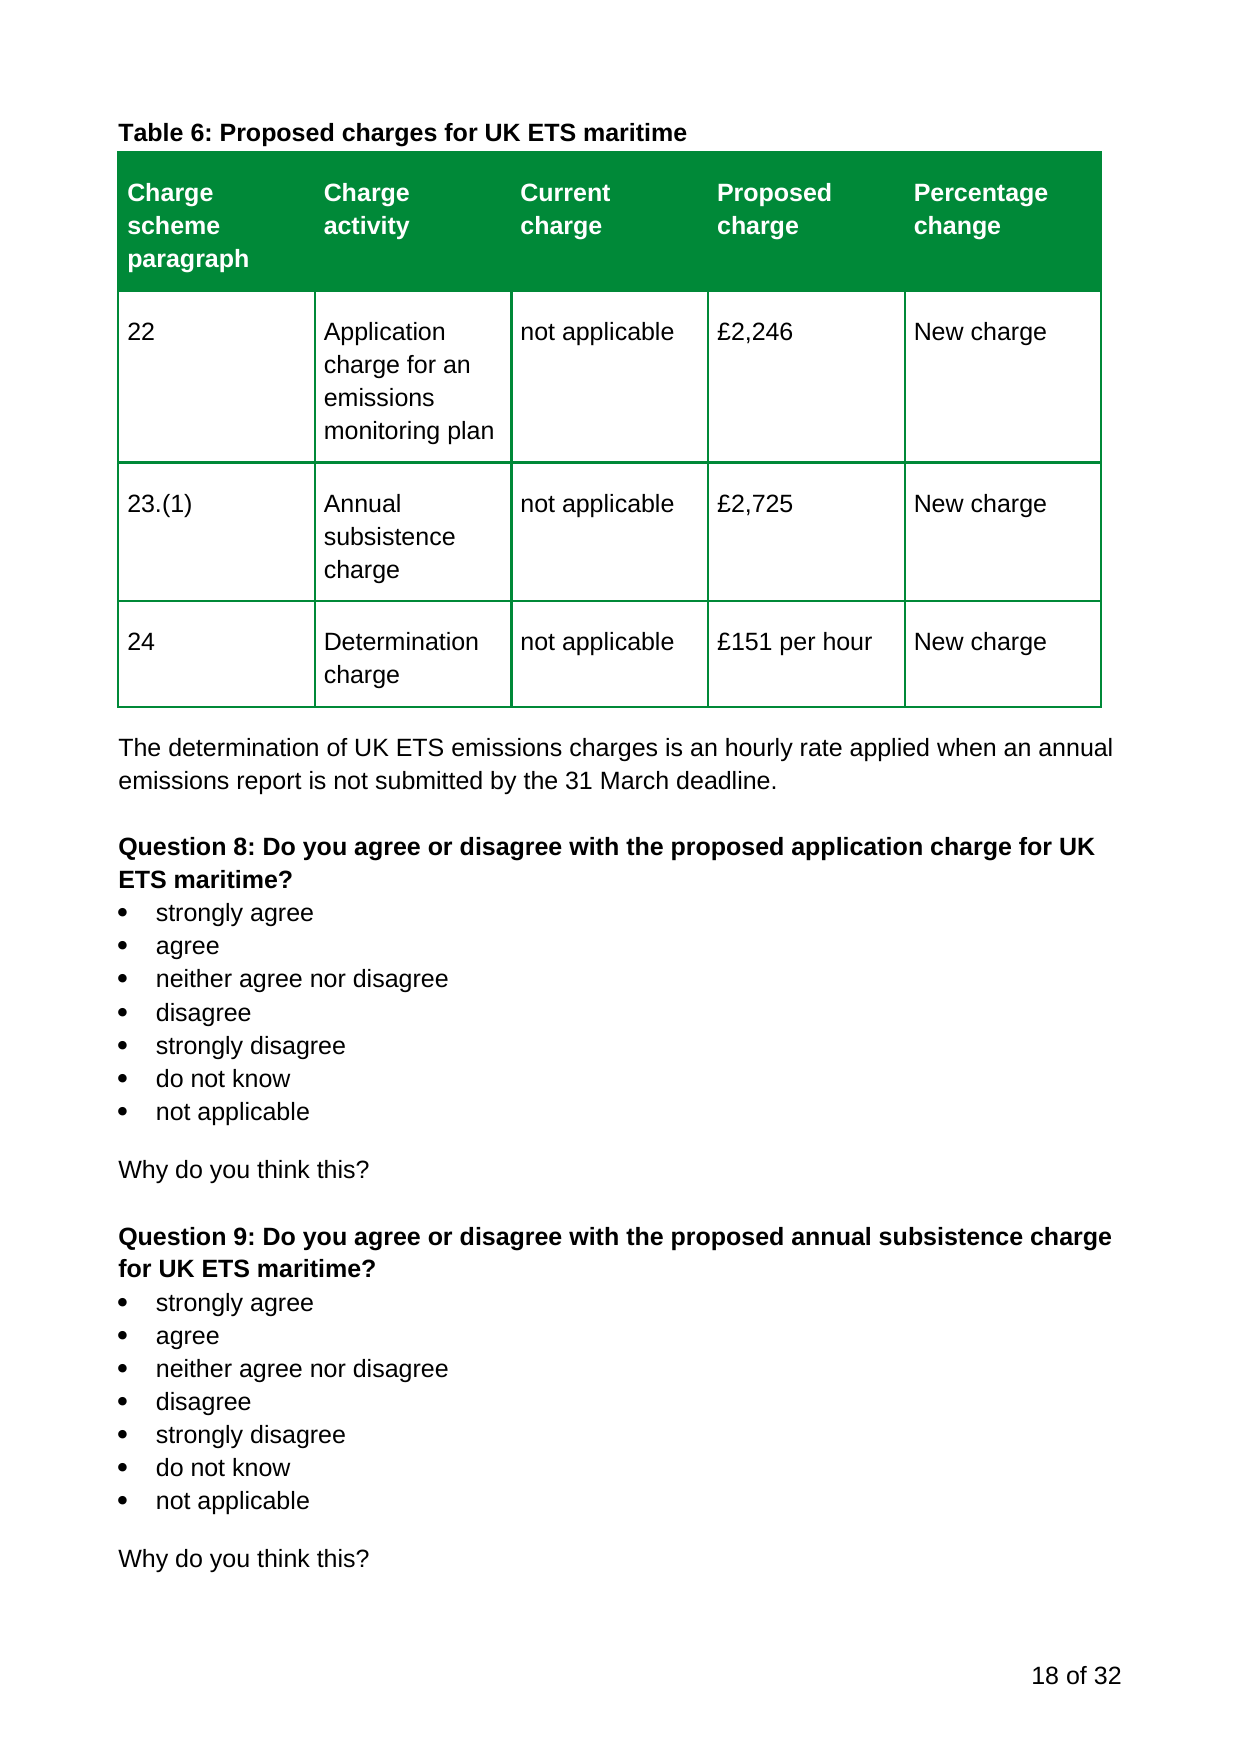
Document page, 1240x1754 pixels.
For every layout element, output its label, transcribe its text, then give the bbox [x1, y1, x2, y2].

list strongly disagree [118, 1420, 1121, 1449]
subtitle Table 6: Proposed charges for UK ETS maritime [118, 118, 1121, 147]
table_cell 23.(1) [119, 464, 314, 600]
table_cell Application charge for an emissions monitoring plan [316, 292, 510, 461]
table_cell Annual subsistence charge [316, 464, 510, 600]
subtitle Question 8: Do you agree or disagree with the proposed application charge for UK ETS maritime? [118, 832, 1121, 894]
table_cell New charge [906, 292, 1100, 461]
list not applicable [118, 1486, 1121, 1515]
table_cell 22 [119, 292, 314, 461]
list strongly agree [118, 898, 1121, 927]
text The determination of UK ETS emissions charges is an hourly rate applied when an annual emissions report is not submitted by the 31 March deadline. [118, 733, 1121, 794]
table_cell Determination charge [316, 602, 510, 706]
list neither agree nor disagree [118, 1354, 1121, 1383]
list not applicable [118, 1097, 1121, 1126]
list agree [118, 1321, 1121, 1349]
table_cell not applicable [513, 602, 707, 706]
table_cell £151 per hour [709, 602, 904, 706]
text Why do you think this? [118, 1544, 1121, 1573]
table_cell New charge [906, 602, 1100, 706]
table_header Charge scheme paragraph [119, 153, 314, 290]
table_cell not applicable [513, 292, 707, 461]
table_header Proposed charge [709, 153, 904, 290]
table_header Charge activity [316, 153, 510, 290]
table_cell £2,246 [709, 292, 904, 461]
table_cell 24 [119, 602, 314, 706]
list disagree [118, 998, 1121, 1026]
table_header Percentage change [906, 153, 1100, 290]
list strongly disagree [118, 1031, 1121, 1059]
list neither agree nor disagree [118, 964, 1121, 993]
text Why do you think this? [118, 1155, 1121, 1184]
list do not know [118, 1064, 1121, 1093]
list strongly agree [118, 1287, 1121, 1316]
table_cell not applicable [513, 464, 707, 600]
table_cell New charge [906, 464, 1100, 600]
subtitle Question 9: Do you agree or disagree with the proposed annual subsistence charge for UK ETS maritime? [118, 1221, 1121, 1283]
table_cell £2,725 [709, 464, 904, 600]
list disagree [118, 1387, 1121, 1416]
table_header Current charge [513, 153, 707, 290]
list do not know [118, 1453, 1121, 1482]
list agree [118, 931, 1121, 960]
